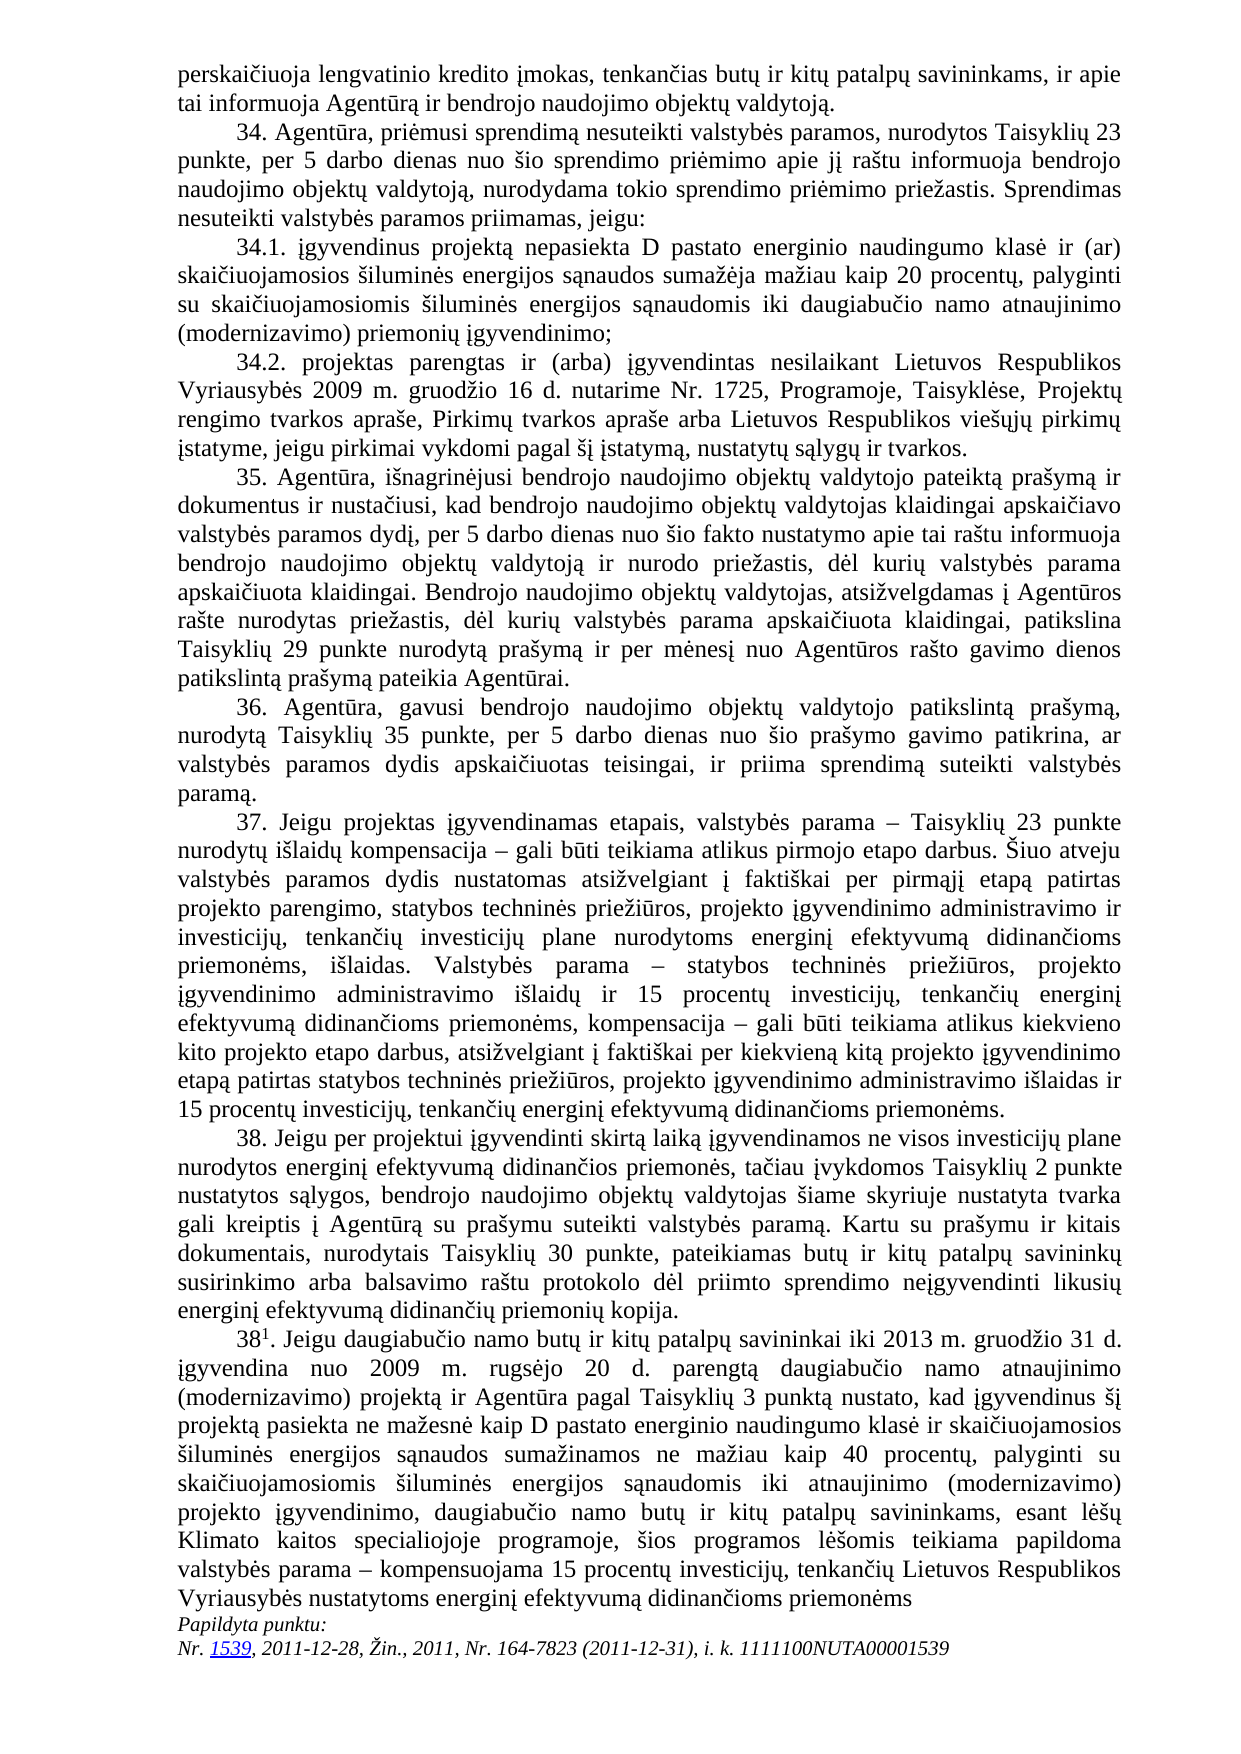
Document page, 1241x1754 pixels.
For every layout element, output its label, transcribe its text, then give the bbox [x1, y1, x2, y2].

text 34. Agentūra, priėmusi sprendimą nesuteikti valstybės paramos, nurodytos Taisyklių 23 punkte, per 5 darbo dienas nuo šio sprendimo priėmimo apie jį raštu informuoja bendrojo naudojimo objektų valdytoją, nurodydama tokio sprendimo priėmimo priežastis. Sprendimas nesuteikti valstybės paramos priimamas, jeigu: [177, 117, 1122, 232]
text Papildyta punktu: [177, 1612, 1122, 1636]
text perskaičiuoja lengvatinio kredito įmokas, tenkančias butų ir kitų patalpų savininkams, ir apie tai informuoja Agentūrą ir bendrojo naudojimo objektų valdytoją. [177, 59, 1122, 117]
text Nr. 1539, 2011-12-28, Žin., 2011, Nr. 164-7823 (2011-12-31), i. k. 1111100NUTA00001539 [177, 1636, 1122, 1660]
text 38. Jeigu per projektui įgyvendinti skirtą laiką įgyvendinamos ne visos investicijų plane nurodytos energinį efektyvumą didinančios priemonės, tačiau įvykdomos Taisyklių 2 punkte nustatytos sąlygos, bendrojo naudojimo objektų valdytojas šiame skyriuje nustatyta tvarka gali kreiptis į Agentūrą su prašymu suteikti valstybės paramą. Kartu su prašymu ir kitais dokumentais, nurodytais Taisyklių 30 punkte, pateikiamas butų ir kitų patalpų savininkų susirinkimo arba balsavimo raštu protokolo dėl priimto sprendimo neįgyvendinti likusių energinį efektyvumą didinančių priemonių kopija. [177, 1123, 1122, 1324]
text 36. Agentūra, gavusi bendrojo naudojimo objektų valdytojo patikslintą prašymą, nurodytą Taisyklių 35 punkte, per 5 darbo dienas nuo šio prašymo gavimo patikrina, ar valstybės paramos dydis apskaičiuotas teisingai, ir priima sprendimą suteikti valstybės paramą. [177, 692, 1122, 807]
text 34.2. projektas parengtas ir (arba) įgyvendintas nesilaikant Lietuvos Respublikos Vyriausybės 2009 m. gruodžio 16 d. nutarime Nr. 1725, Programoje, Taisyklėse, Projektų rengimo tvarkos apraše, Pirkimų tvarkos apraše arba Lietuvos Respublikos viešųjų pirkimų įstatyme, jeigu pirkimai vykdomi pagal šį įstatymą, nustatytų sąlygų ir tvarkos. [177, 347, 1122, 462]
text 35. Agentūra, išnagrinėjusi bendrojo naudojimo objektų valdytojo pateiktą prašymą ir dokumentus ir nustačiusi, kad bendrojo naudojimo objektų valdytojas klaidingai apskaičiavo valstybės paramos dydį, per 5 darbo dienas nuo šio fakto nustatymo apie tai raštu informuoja bendrojo naudojimo objektų valdytoją ir nurodo priežastis, dėl kurių valstybės parama apskaičiuota klaidingai. Bendrojo naudojimo objektų valdytojas, atsižvelgdamas į Agentūros rašte nurodytas priežastis, dėl kurių valstybės parama apskaičiuota klaidingai, patikslina Taisyklių 29 punkte nurodytą prašymą ir per mėnesį nuo Agentūros rašto gavimo dienos patikslintą prašymą pateikia Agentūrai. [177, 462, 1122, 692]
text 37. Jeigu projektas įgyvendinamas etapais, valstybės parama – Taisyklių 23 punkte nurodytų išlaidų kompensacija – gali būti teikiama atlikus pirmojo etapo darbus. Šiuo atveju valstybės paramos dydis nustatomas atsižvelgiant į faktiškai per pirmąjį etapą patirtas projekto parengimo, statybos techninės priežiūros, projekto įgyvendinimo administravimo ir investicijų, tenkančių investicijų plane nurodytoms energinį efektyvumą didinančioms priemonėms, išlaidas. Valstybės parama – statybos techninės priežiūros, projekto įgyvendinimo administravimo išlaidų ir 15 procentų investicijų, tenkančių energinį efektyvumą didinančioms priemonėms, kompensacija – gali būti teikiama atlikus kiekvieno kito projekto etapo darbus, atsižvelgiant į faktiškai per kiekvieną kitą projekto įgyvendinimo etapą patirtas statybos techninės priežiūros, projekto įgyvendinimo administravimo išlaidas ir 15 procentų investicijų, tenkančių energinį efektyvumą didinančioms priemonėms. [177, 807, 1122, 1123]
text 381. Jeigu daugiabučio namo butų ir kitų patalpų savininkai iki 2013 m. gruodžio 31 d. įgyvendina nuo 2009 m. rugsėjo 20 d. parengtą daugiabučio namo atnaujinimo (modernizavimo) projektą ir Agentūra pagal Taisyklių 3 punktą nustato, kad įgyvendinus šį projektą pasiekta ne mažesnė kaip D pastato energinio naudingumo klasė ir skaičiuojamosios šiluminės energijos sąnaudos sumažinamos ne mažiau kaip 40 procentų, palyginti su skaičiuojamosiomis šiluminės energijos sąnaudomis iki atnaujinimo (modernizavimo) projekto įgyvendinimo, daugiabučio namo butų ir kitų patalpų savininkams, esant lėšų Klimato kaitos specialiojoje programoje, šios programos lėšomis teikiama papildoma valstybės parama – kompensuojama 15 procentų investicijų, tenkančių Lietuvos Respublikos Vyriausybės nustatytoms energinį efektyvumą didinančioms priemonėms [177, 1324, 1122, 1612]
text 34.1. įgyvendinus projektą nepasiekta D pastato energinio naudingumo klasė ir (ar) skaičiuojamosios šiluminės energijos sąnaudos sumažėja mažiau kaip 20 procentų, palyginti su skaičiuojamosiomis šiluminės energijos sąnaudomis iki daugiabučio namo atnaujinimo (modernizavimo) priemonių įgyvendinimo; [177, 232, 1122, 347]
